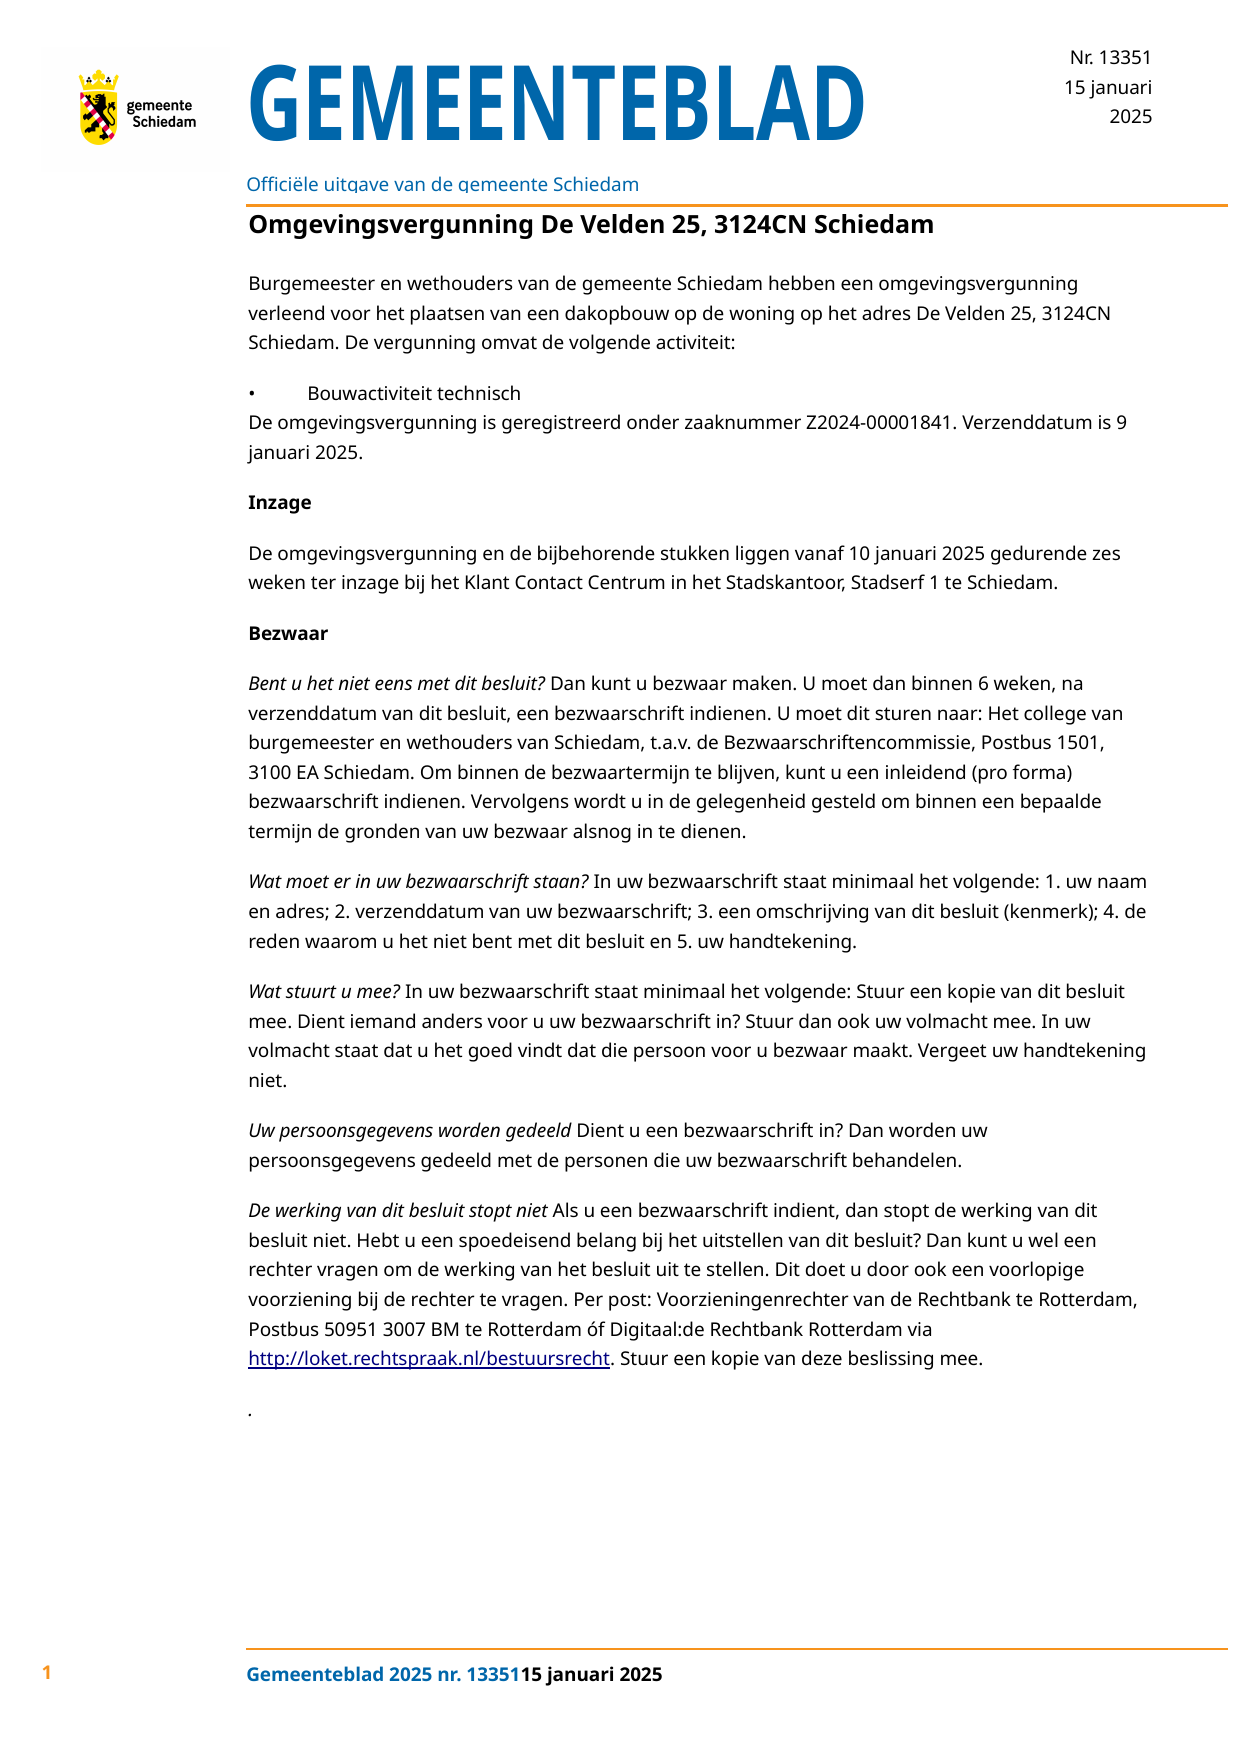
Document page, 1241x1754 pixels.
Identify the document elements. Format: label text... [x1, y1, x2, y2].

text Wat moet er in uw bezwaarschrift staan? In uw bezwaarschrift staat minimaal het volgende: 1. uw naam en adres; 2. verzenddatum van uw bezwaarschrift; 3. een omschrijving van dit besluit (kenmerk); 4. de reden waarom u het niet bent met dit besluit en 5. uw handtekening. [248, 869, 1152, 953]
text Uw persoonsgegevens worden gedeeld Dient u een bezwaarschrift in? Dan worden uw persoonsgegevens gedeeld met de personen die uw bezwaarschrift behandelen. [248, 1117, 1152, 1173]
text Wat stuurt u mee? In uw bezwaarschrift staat minimaal het volgende: Stuur een kopie van dit besluit mee. Dient iemand anders voor u uw bezwaarschrift in? Stuur dan ook uw volmacht mee. In uw volmacht staat dat u het goed vindt dat die persoon voor u bezwaar maakt. Vergeet uw handtekening niet. [248, 978, 1152, 1093]
text Inzage [248, 489, 1152, 515]
text De omgevingsvergunning is geregistreerd onder zaaknummer Z2024-00001841. Verzenddatum is 9 januari 2025. [248, 409, 1152, 465]
text De omgevingsvergunning en de bijbehorende stukken liggen vanaf 10 januari 2025 gedurende zes weken ter inzage bij het Klant Contact Centrum in het Stadskantoor, Stadserf 1 te Schiedam. [248, 540, 1152, 595]
text . [248, 1396, 1152, 1421]
text Bezwaar [248, 620, 1152, 646]
picture [41, 47, 231, 172]
list Bouwactiviteit technisch [248, 380, 1152, 406]
text Burgemeester en wethouders van de gemeente Schiedam hebben een omgevingsvergunning verleend voor het plaatsen van een dakopbouw op de woning op het adres De Velden 25, 3124CN Schiedam. De vergunning omvat de volgende activiteit: [248, 270, 1152, 355]
text De werking van dit besluit stopt niet Als u een bezwaarschrift indient, dan stopt de werking van dit besluit niet. Hebt u een spoedeisend belang bij het uitstellen van dit besluit? Dan kunt u wel een rechter vragen om de werking van het besluit uit te stellen. Dit doet u door ook een voorlopige voorziening bij de rechter te vragen. Per post: Voorzieningenrechter van de Rechtbank te Rotterdam, Postbus 50951 3007 BM te Rotterdam óf Digitaal:de Rechtbank Rotterdam via http://loket.rechtspraak.nl/bestuursrecht. Stuur een kopie van deze beslissing mee. [248, 1197, 1152, 1371]
text Bent u het niet eens met dit besluit? Dan kunt u bezwaar maken. U moet dan binnen 6 weken, na verzenddatum van dit besluit, een bezwaarschrift indienen. U moet dit sturen naar: Het college van burgemeester en wethouders van Schiedam, t.a.v. de Bezwaarschriftencommissie, Postbus 1501, 3100 EA Schiedam. Om binnen de bezwaartermijn te blijven, kunt u een inleidend (pro forma) bezwaarschrift indienen. Vervolgens wordt u in de gelegenheid gesteld om binnen een bepaalde termijn de gronden van uw bezwaar alsnog in te dienen. [248, 670, 1152, 844]
text Omgevingsvergunning De Velden 25, 3124CN Schiedam [248, 207, 1152, 241]
